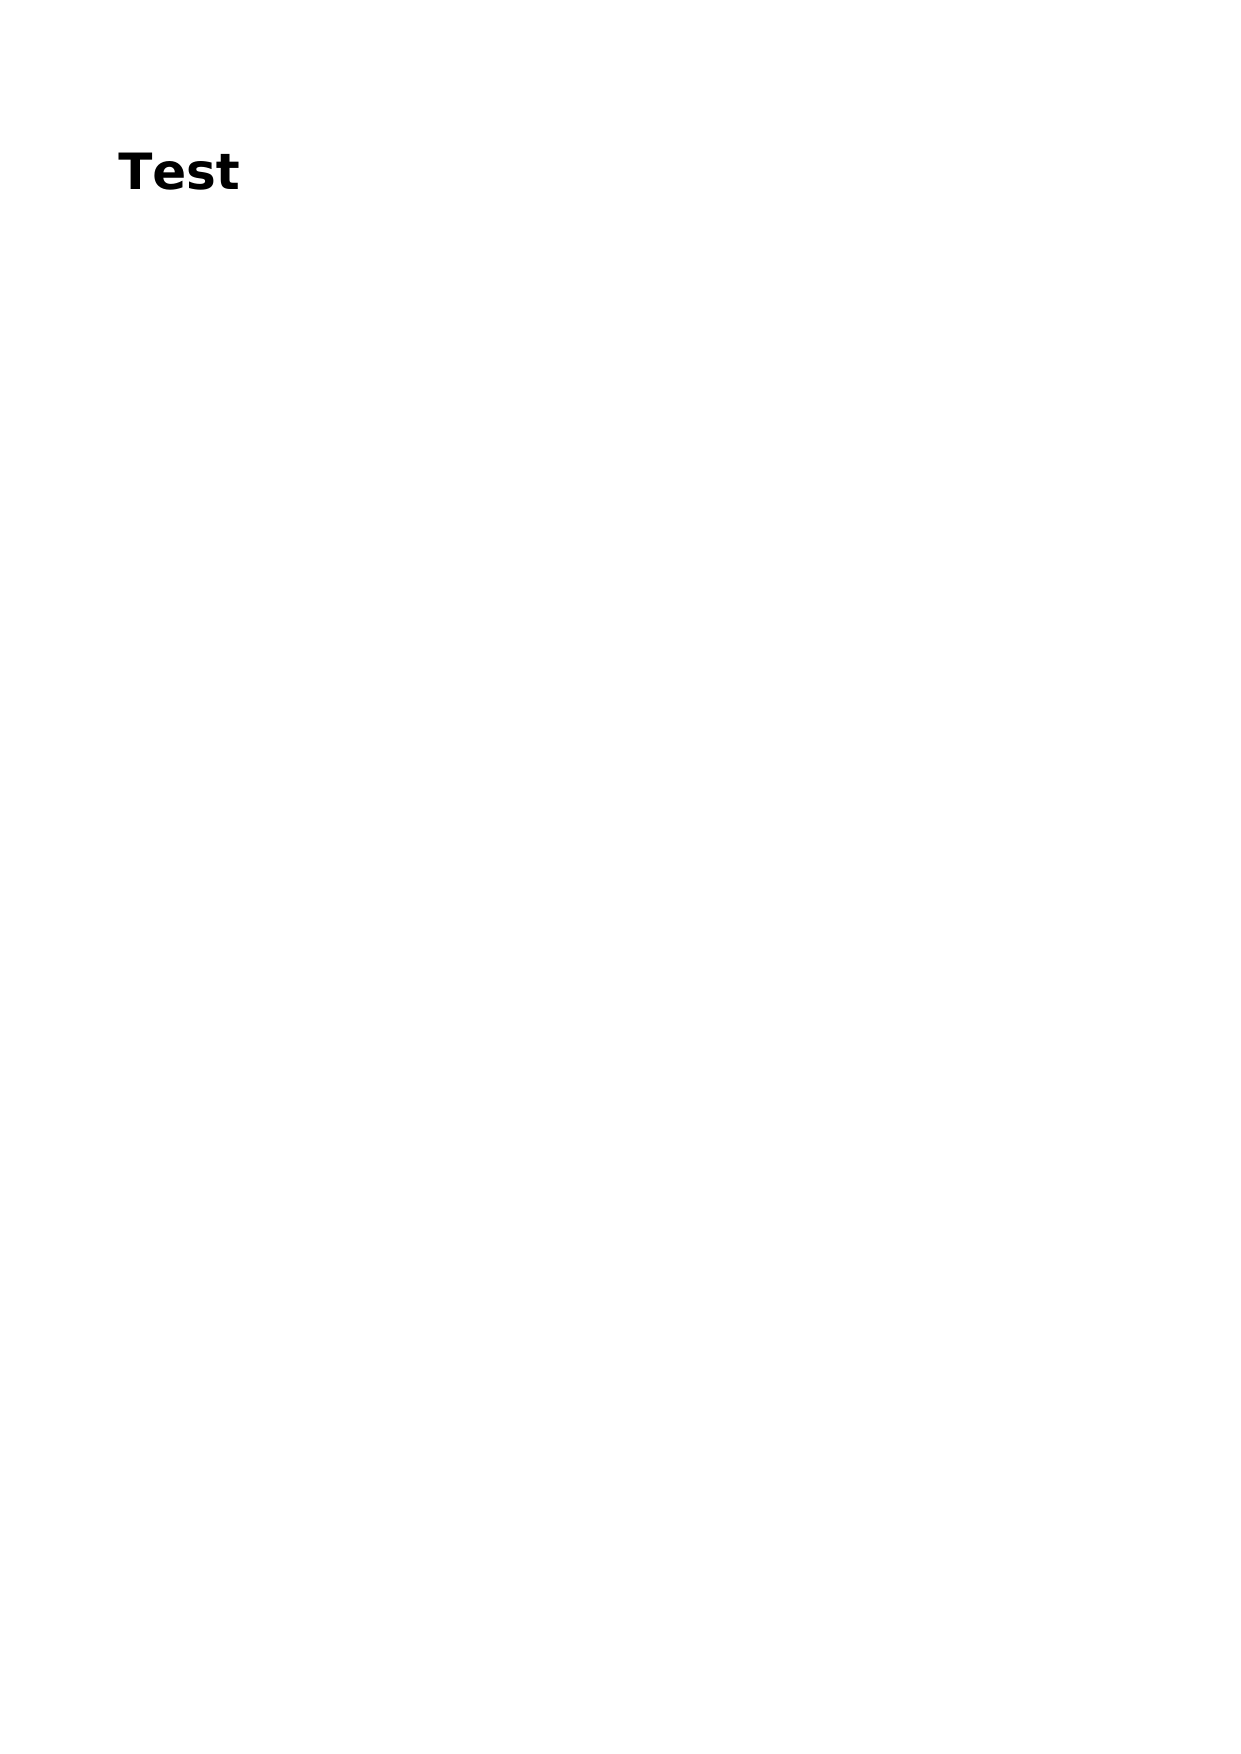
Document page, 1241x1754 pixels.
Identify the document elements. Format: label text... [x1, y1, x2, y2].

subtitle Test [118, 143, 1122, 201]
